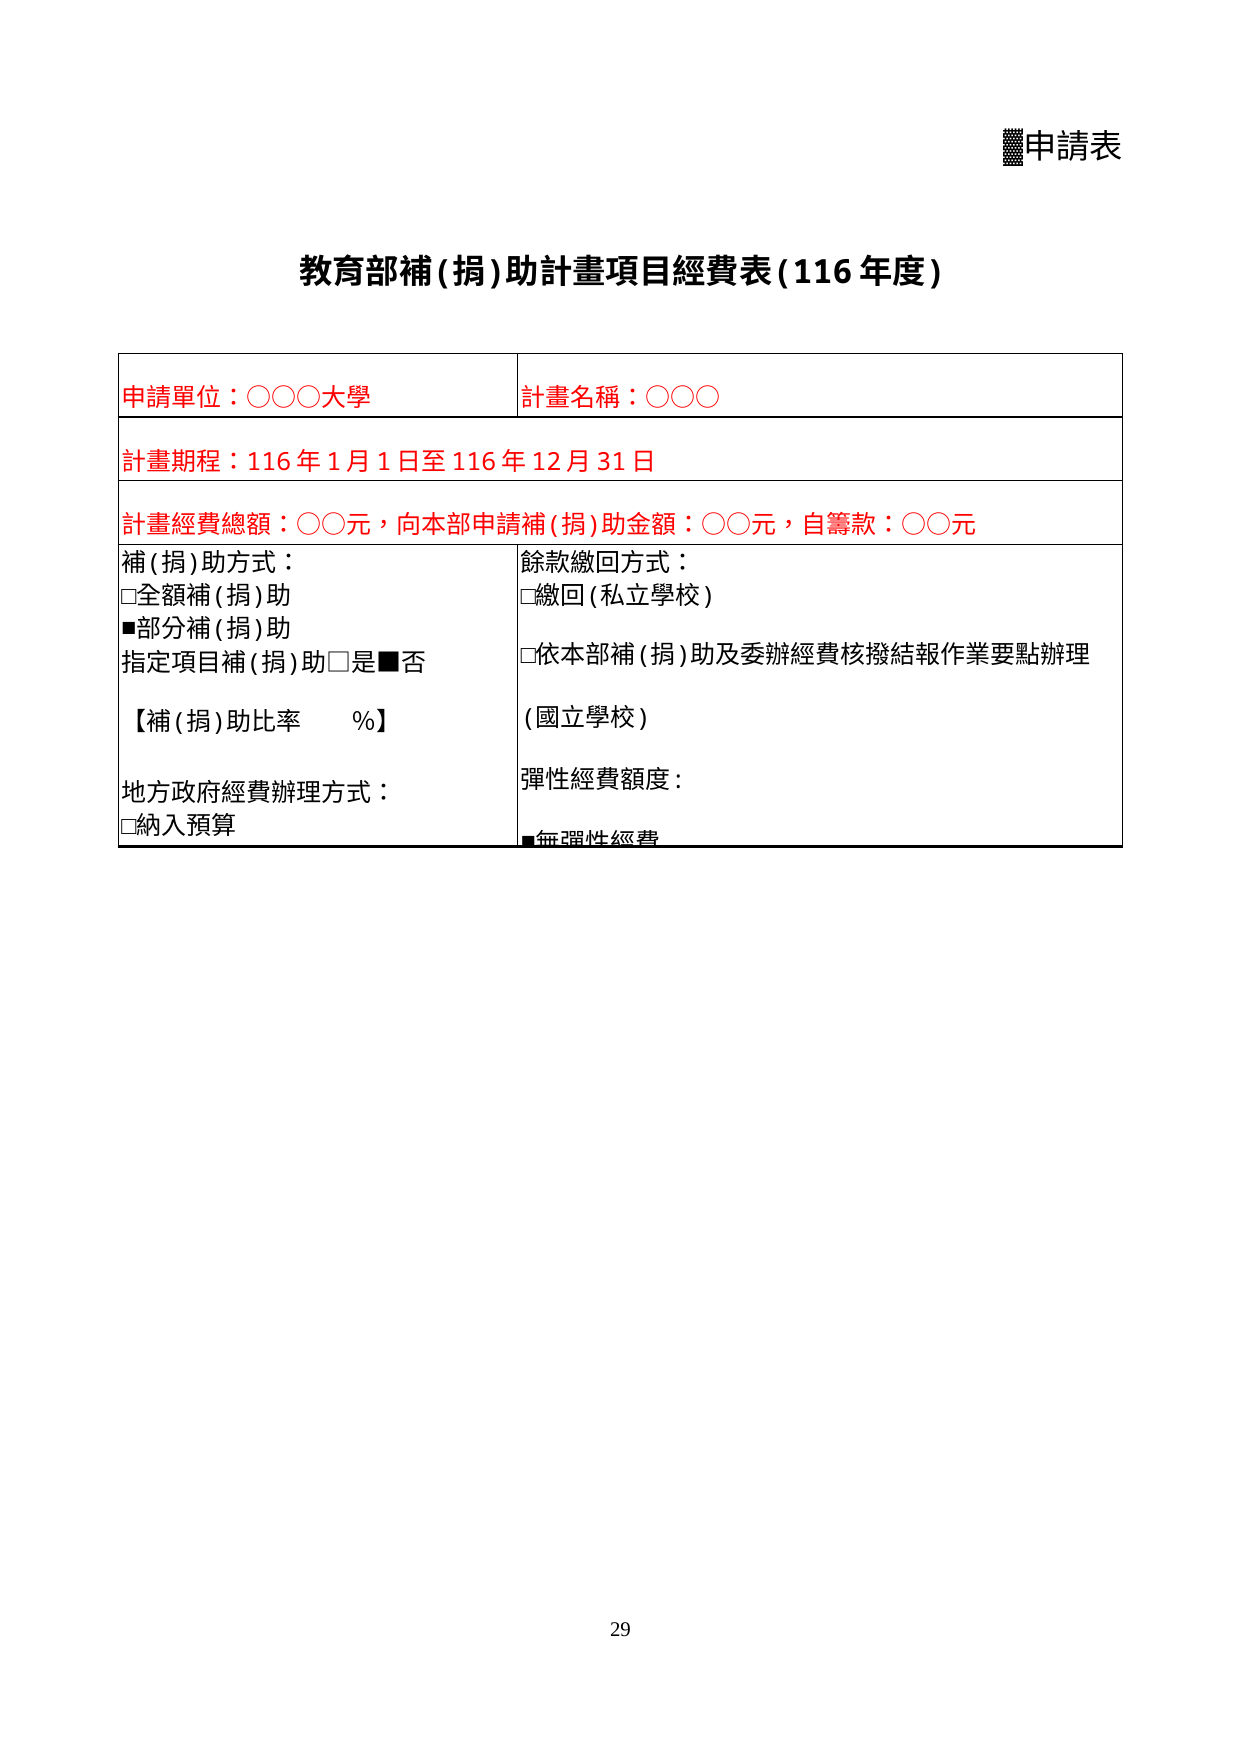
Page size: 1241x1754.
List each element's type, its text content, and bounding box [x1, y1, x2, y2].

table_cell [767, 290, 1122, 353]
table_cell [118, 290, 122, 353]
table_cell [437, 290, 561, 353]
table_cell [561, 290, 767, 353]
table_cell [118, 228, 122, 290]
table_cell [122, 290, 437, 353]
table_header [437, 103, 561, 228]
table_cell 補(捐)助方式： □全額補(捐)助 ■部分補(捐)助 指定項目補(捐)助□是■否 【補(捐)助比率 ％】 地方政府經費辦理方式： □納入預算 □代收代付 □非屬地方政府 [119, 545, 517, 845]
table_cell 計畫名稱：○○○ [518, 354, 1122, 416]
table_header ▓申請表 [767, 103, 1122, 228]
table_cell 計畫經費總額：○○元，向本部申請補(捐)助金額：○○元，自籌款：○○元 [119, 481, 1122, 543]
table_cell 計畫期程：116年1月1日至116年12月31日 [119, 418, 1122, 480]
table_cell 餘款繳回方式： □繳回(私立學校) □依本部補(捐)助及委辦經費核撥結報作業要點辦理(國立學校) 彈性經費額度: ■無彈性經費 □計畫金額2%，計 元(上限為2萬5,000元) [518, 545, 1122, 845]
table_header [122, 103, 437, 228]
table_cell 申請單位：○○○大學 [119, 354, 517, 416]
table_header [561, 103, 767, 228]
table_cell 教育部補(捐)助計畫項目經費表(116年度) [122, 228, 1122, 290]
table_header [118, 103, 122, 228]
